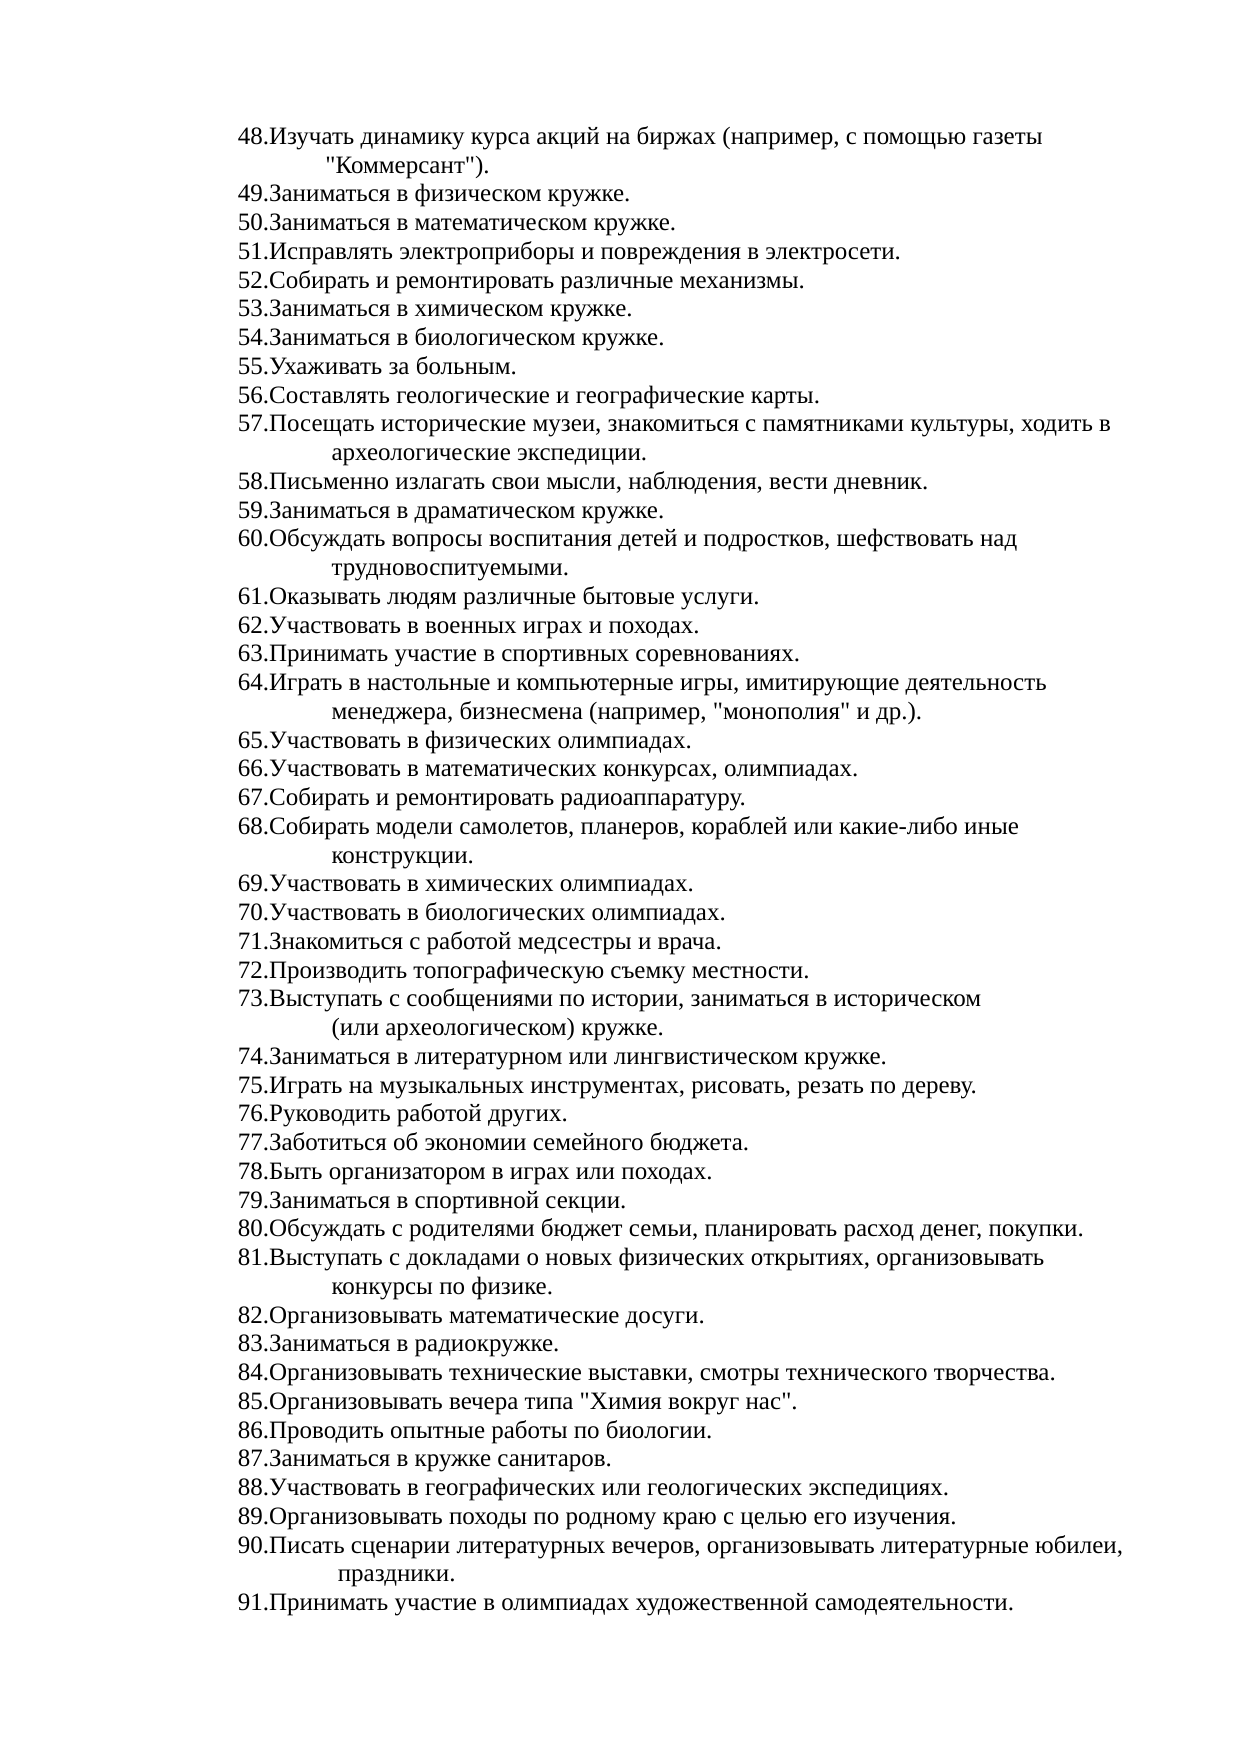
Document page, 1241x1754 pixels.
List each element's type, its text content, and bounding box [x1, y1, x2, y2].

table_cell Интересы являются важной составной частью направленности личности, ее мотивационной сферы и представляют собой форму проявления потребностей. В. Н. Мясищев, рассматривая интересы в тесной связи с потребностями личности, в то же время отмечал своеобразие интересов, заключающееся в том, что они выражают познавательное отношение к предмету, тогда как потребности отражают тенденцию к реальному овладению ими. В литературе имеются попытки классификации интересов по разным основаниям. В соответствии с одним из таких оснований — формой деятельности — выделяют игровые, познавательные и профессиональные интересы. Однако в строгом смысле слова, все интересы являются познавательными. Под профессиональными интересами понимают избирательную направ­ленность личности на профессию как на социально-психологическую роль. Необходимо различать заинтересованность и устойчивый профессиональный интерес. Критерий их различия — информационный: устойчивый профессиональный интерес основан на всесторонней, объективной информации, а заинтересованность — на существенной, но ограниченной. Кроме того, профессиональный интерес характеризуется направленностью на сущностные стороны профессии: предмет и условия труда, профессиональную подготовку. Профессиональные интересы у подростка формируются на основе имеющихся познавательных интересов итесно с ними взаимосвязаны. Поэтому диагностика познавательных интересов имеет существенное значение в практике профкон­сультации. Для этого используется и «Карта интересов» А. Е. Голомштока (модификация С. Я. Карпиловской). Целью данной методики является выявление индивидуальных особенностей профессиональных интересов. Может применяться для исследования учащихся средних и старших классов. Она используется в целях профориентации и при приеме на работу. Хорошие результаты получаются при использовании данной методики в целях профориентации лиц, меняющих профессию. Рекомендуется применять методику для испытуемых в возрасте до 35 лет. Время обследования испытуемого не ограничено, но следует предупреждать о необходимости работать в течение 40-50 мин. Возможно применять опросник в индивидуальном и групповом режиме. При обработке результатов в каждой из строк подсчитываем количество плюсов и минусов и находим их алгебраическуюсумму (т.е. к числу плюсов прибавить число минусов: +8 + (–4) = +4) — это один из способов обработки. Другой способ обработки описан в «Практикуме по экспериментальной и прикладной психологии» под ред. А. А. Крылова (Л.: ЛГУ, 1990.) Он заключается в подсчитывании количества плюсов и минусов. Результаты записываются в свободные клеточки в конце каждой строки: в первой — количество плюсов, в второй — количество минусов. Каждая строка листа ответов благодаря специальной группировке вопросов соответствует той или иной области интересов. Анализируя полученные данные, необходимо выделить строки, содержащие наибольшее количество плюсов. Если срединих окажется несколько строк с одинаковым числом плюсов, то более выраженным интересам соответствуют те из них, которые имеют наименьшее число минусов. При оценке направленности интересов необходимо прежде всего учитывать строки с наибольшим количеством плюсов, но необходимо обратить внимание также на строки с наибольшим количеством минусов как на сферы деятельности, отвергаемые оптантом. Оценка выраженности интересов имеет пять градаций: высшая степень отрицания — от –12 до –6, интерес отрицается — от –5 до –1, интерес выражен слабо — от +1 до +4, выраженный интерес — от +5 до +7, ярко выраженный интерес — от +8 до +12. Если используется 1 способ обработки, анализируется алгебраическая сумма. Оценка выраженности такая же, как описано выше. Достоверные результаты получаются и в том случае, когда экспериментатор зачитывает вопросы группе испытуемых, хотя в этом случае искусственно ограничивается время ответа. Опросник включает в себя 96 вопросов, которые распределяются в пределах 16 видов деятельности: физика, математика, электронная радиотехника, техника, химия, биология, медицина, география и геология, история, филология и журналистика, искусство, педагогика, сфера бытового обслуживания, военное дело, спорт, предпринимательство и бизнес. Ключ Столбцы листа ответов соответствуют следующим профессиональным интересам физика математика электронная радиотехника техника химия биология медицина география и геология история 10.филология и журналистика 11.искусство 12.педагогика 13.сфера бытового обслуживания 14.военное дело 15.спорт 16.предпринимательство, бизнес Процедура проведения Раздаются перечни вопросов и листы ответов. После заполнения паспортной части листа ответов предлагается прочитать инструкцию по работе с опросником Инструкция «Для определения Ваших ведущих интересов предлагаем перечень вопросов. Подумайте перед ответом на каждый вопрос и постарайтесь дать как можно более точный ответ. Если Вам: очень нравится делать то, о чем говорится в вопросе, то поставьте в бланке протокола ответов в клетке под тем же номером два плюса "++"; если просто нравится - поставьте один плюс "+"; если не знаете, сомневаетесь - поставьте ноль "0"; если не нравится ¾ поставьте один минус "–"; если очень не нравится - поставьте два минуса "– –". Отвечайте на вопросы, не пропуская ни одного из них. Если у Вас возникают вопросы, спрашивайте сразу же. Опросник Любите ли Вы (нравится ли Вам, хотели бы Вы)... Читать книги типа "Занимательная физика", "Физики шутят". Читать книги типа "Занимательная математика", "Математические досуги". Читать статьи в научно-популярных журналах о достижениях в области радиофизики. Читать технические журналы "Юный техник", "Техника молодежи". Читать об открытиях в химии, о жизни и деятельности выдающихся химиков. Читать о жизни растений и животных. Читать о том, как люди научились бороться с болезнями, о врачах, о достижениях в области медицины. Знакомиться с различными странами по описаниям и географическим картам. Читать книги об исторических личностях и событиях. Читать произведения классиков мировой литературы. Интересоваться историей развития искусства, слушать оперную, симфоническую, джазовую музыку. Читать книги о жизни школы. Интересоваться искусством кулинарии, моделирования одежды, конструирования мебели. Читать книги о войнах и сражениях. Читать спортивные газеты, журналы, книги о спорте и выдающихся спортсменах. Читать об экономике разных стран, достоинствах и недостатках разных экономических путей развития. Читать научно-популярную литературу о физических открытиях, о жизни и деятельности выдающихся физиков. Читать научно-популярную литературу о математических открытиях, о жизни и деятельности выдающихся математиков. Разбираться в схемах радиоаппаратуры. Посещать технические выставки или слушать (смотреть) передачи о новинках техники. Находить химические явления в природе, проводить опыты по химии, следить за ходом химических реакций. Изучать биологию, ботанику, зоологию. Изучать анатомию и физиологию Узнавать об исследованиях новых месторождений полезных ископаемых Изучать историю возникновения различных народов и государств. Читать литературно-критические статьи. Обсуждать кинофильмы, театральные постановки, художественные выставки. Объяснять товарищам, как выполнять учебные задания, если они не могут выполнить эти задания самостоятельно. Шить, вышивать, готовить пищу, изготовлять, совершенствовать или ремонтировать домашние бытовые приборы и устройства, мебель и т. п. Знакомиться с военной техникой. Ходить на матчи и спортивные состязания. Читать газеты "Коммерсант", "Деловой мир", а также статьи о бизнесе, предпринимательстве, деловых людях. Проводить опыты по физике. Решать математические задачи. Выяснять устройства электро– и радиоприборов. Разбираться в технических чертежах, схемах. Готовить растворы, взвешивать реактивы. Работать в саду, на огороде, ухаживать за растениями и животными. Изучать причины возникновения разных болезней. Собирать коллекцию минералов. Обсуждать текущие политические события в СНГ и других странах. Изучать иностранные языки. Декламировать, петь, выступать на сцене. Читать книги малышам, помогать им что-нибудь делать, рассказывать, сочинять сказки. Заботиться от уюте в доме, в классе, школе, приводить в порядок свое помещение. Принимать участие в военизированных походах. Играть в спортивные игры. Изучать динамику курса акций на биржах (например, с помощью газеты "Коммерсант"). Заниматься в физическом кружке. Заниматься в математическом кружке. Исправлять электроприборы и повреждения в электросети. Собирать и ремонтировать различные механизмы. Заниматься в химическом кружке. Заниматься в биологическом кружке. Ухаживать за больным. Составлять геологические и географические карты. Посещать исторические музеи, знакомиться с памятниками культуры, ходить в археологические экспедиции. Письменно излагать свои мысли, наблюдения, вести дневник. Заниматься в драматическом кружке. Обсуждать вопросы воспитания детей и подростков, шефствовать над трудновоспитуемыми. Оказывать людям различные бытовые услуги. Участвовать в военных играх и походах. Принимать участие в спортивных соревнованиях. Играть в настольные и компьютерные игры, имитирующие деятельность менеджера, бизнесмена (например, "монополия" и др.). Участвовать в физических олимпиадах. Участвовать в математических конкурсах, олимпиадах. Собирать и ремонтировать радиоаппаратуру. Собирать модели самолетов, планеров, кораблей или какие-либо иные конструкции. Участвовать в химических олимпиадах. Участвовать в биологических олимпиадах. Знакомиться с работой медсестры и врача. Производить топографическую съемку местности. Выступать с сообщениями по истории, заниматься в историческом (или археологическом) кружке. Заниматься в литературном или лингвистическом кружке. Играть на музыкальных инструментах, рисовать, резать по дереву. Руководить работой других. Заботиться об экономии семейного бюджета. Быть организатором в играх или походах. Заниматься в спортивной секции. Обсуждать с родителями бюджет семьи, планировать расход денег, покупки. Выступать с докладами о новых физических открытиях, организовывать конкурсы по физике. Организовывать математические досуги. Заниматься в радиокружке. Организовывать технические выставки, смотры технического творчества. Организовывать вечера типа "Химия вокруг нас". Проводить опытные работы по биологии. Заниматься в кружке санитаров. Участвовать в географических или геологических экспедициях. Организовывать походы по родному краю с целью его изучения. Писать сценарии литературных вечеров, организовывать литературные юбилеи, праздники. Принимать участие в олимпиадах художественной самодеятельности. Организовывать игры и праздники детей. Готовить еду во время походов или оборудовать походную стоянку всем необходимым для участников похода. Изучать военное дело. Тренировать детские спортивные команды. Интересоваться теми качествами, которые необходимы человеку для успешной работы в сфере управления, экономике, бизнесе. Лист ответов к «Карте интересов» Фамилия, Имя, Отчество (полностью, разборчиво) ___________________________________________________________________ Класс _______________________________ СШ № _______________________ Дата рождения _______________________Возраст __________ (полных лет) Пол _______________________________________________________________ Дата ______________________________________________________________ Очень нравится ¾ "++" Просто нравится ¾ "+" Не знаете, сомневаетесь ¾ " 0" Очень не нравится ¾ "– –" Не нравится ¾ "–" [180, 118, 1240, 1636]
